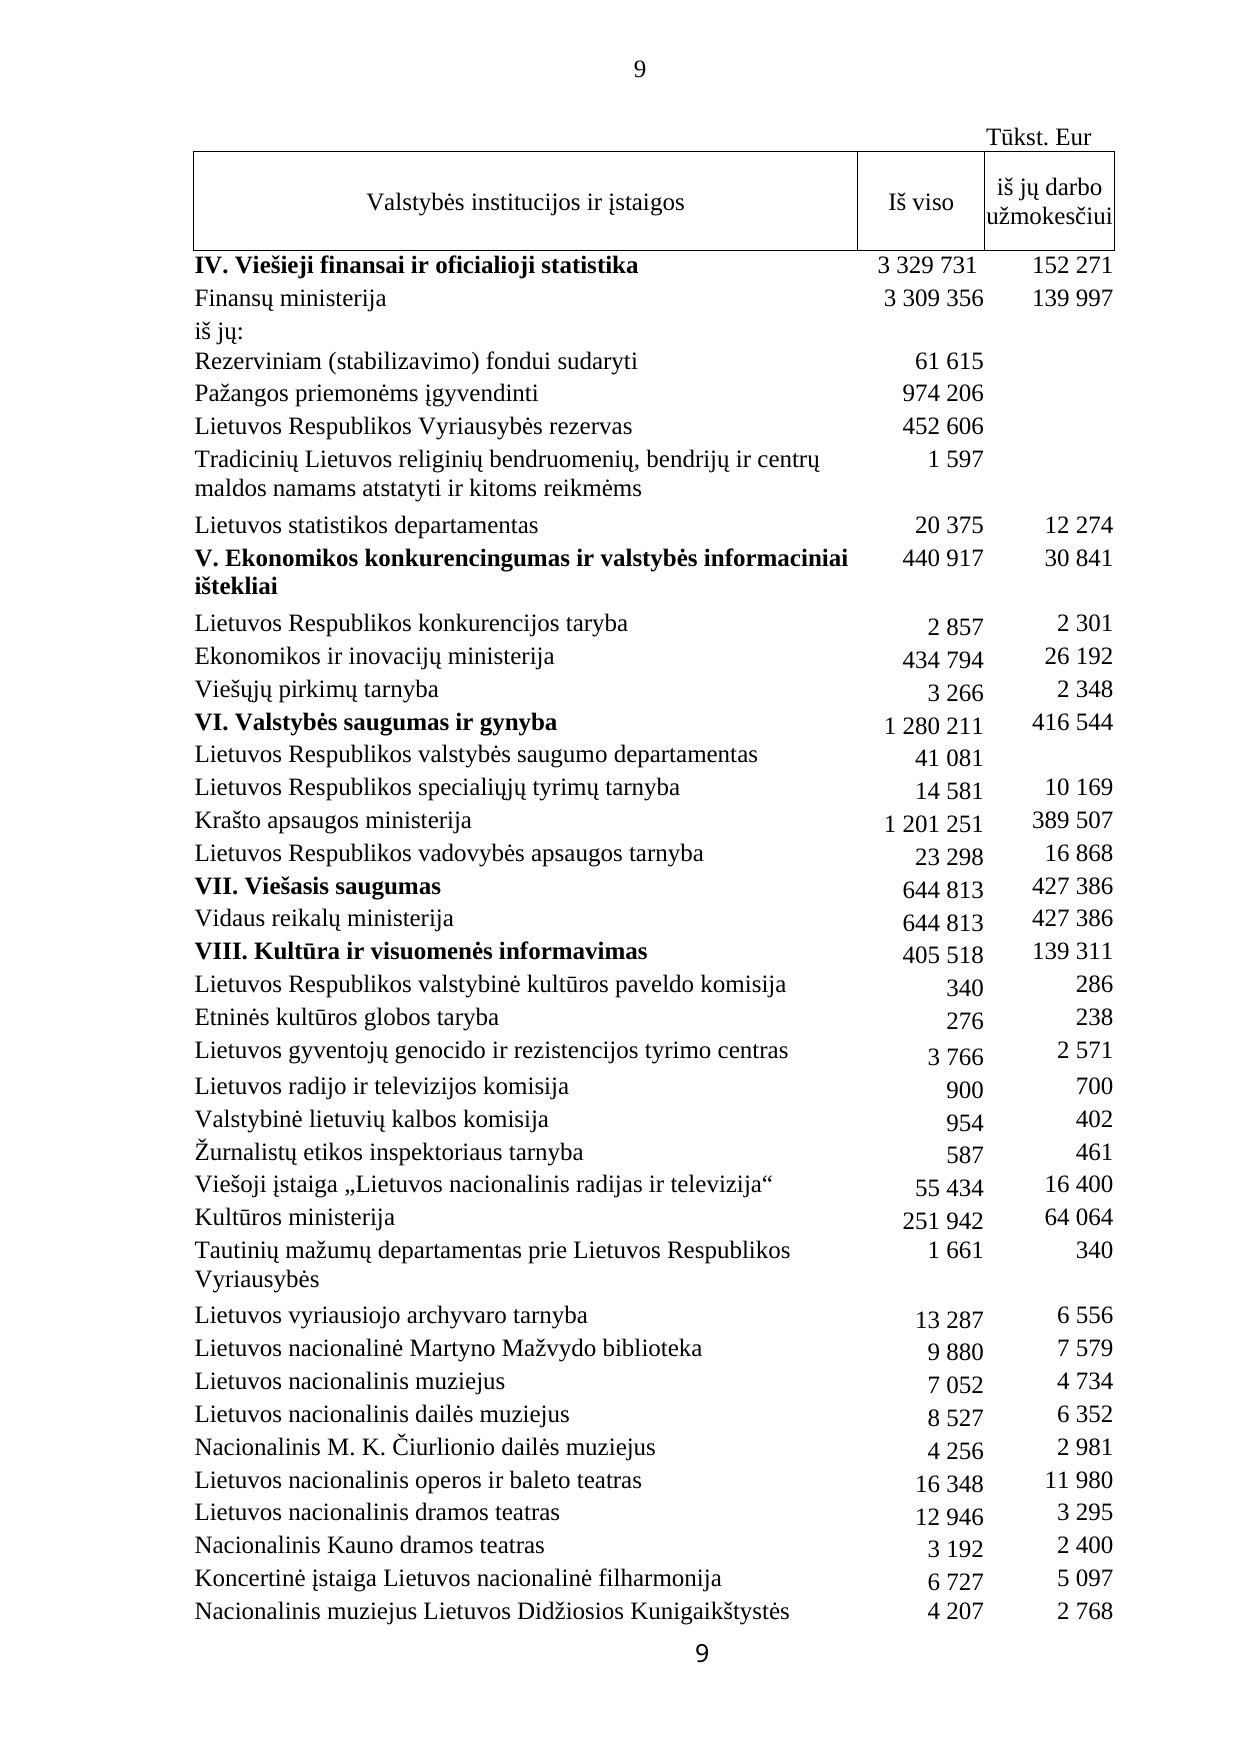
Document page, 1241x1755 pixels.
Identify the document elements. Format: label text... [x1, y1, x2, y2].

table_cell Lietuvos vyriausiojo archyvaro tarnyba [193, 1301, 858, 1333]
table_cell Tautinių mažumų departamentas prie Lietuvos Respublikos Vyriausybės [193, 1235, 858, 1301]
table_cell 434 794 [858, 641, 984, 674]
table_cell 2 857 [858, 608, 984, 641]
table_cell Lietuvos statistikos departamentas [193, 510, 858, 543]
table_cell 402 [985, 1104, 1114, 1137]
table_cell [985, 444, 1114, 510]
table_cell 152 271 [985, 251, 1114, 283]
table_cell Rezerviniam (stabilizavimo) fondui sudaryti [193, 346, 858, 378]
table_cell 3 329 731 [858, 251, 984, 283]
table_cell Etninės kultūros globos taryba [193, 1002, 858, 1035]
table_cell 3 766 [858, 1035, 984, 1071]
table_cell 16 868 [985, 838, 1114, 871]
table_cell 427 386 [985, 904, 1114, 936]
table_cell Lietuvos Respublikos valstybės saugumo departamentas [193, 740, 858, 772]
table_cell 461 [985, 1137, 1114, 1169]
table_cell [985, 316, 1114, 346]
table_cell Lietuvos Respublikos vadovybės apsaugos tarnyba [193, 838, 858, 871]
table_cell 23 298 [858, 838, 984, 871]
table_cell 276 [858, 1002, 984, 1035]
table_cell Nacionalinis M. K. Čiurlionio dailės muziejus [193, 1432, 858, 1465]
table_cell 644 813 [858, 904, 984, 936]
table_cell Lietuvos Respublikos specialiųjų tyrimų tarnyba [193, 772, 858, 805]
table_cell 587 [858, 1137, 984, 1169]
table_cell 16 348 [858, 1465, 984, 1497]
table_cell Nacionalinis Kauno dramos teatras [193, 1530, 858, 1563]
table_cell 1 597 [858, 444, 984, 510]
table_cell 7 052 [858, 1366, 984, 1399]
table_cell 30 841 [985, 543, 1114, 608]
table_cell VIII. Kultūra ir visuomenės informavimas [193, 936, 858, 969]
table_cell 251 942 [858, 1202, 984, 1235]
table_cell 2 571 [985, 1035, 1114, 1071]
table_cell Lietuvos Respublikos valstybinė kultūros paveldo komisija [193, 969, 858, 1002]
table_cell 954 [858, 1104, 984, 1137]
table_cell 41 081 [858, 740, 984, 772]
table_cell Krašto apsaugos ministerija [193, 805, 858, 838]
table_cell Finansų ministerija [193, 283, 858, 316]
table_cell 427 386 [985, 871, 1114, 903]
table_cell 12 274 [985, 510, 1114, 543]
table_cell [985, 379, 1114, 411]
table_cell 6 727 [858, 1563, 984, 1596]
table_cell 6 352 [985, 1399, 1114, 1432]
table_cell 12 946 [858, 1498, 984, 1530]
table_cell 2 400 [985, 1530, 1114, 1563]
table_cell 9 880 [858, 1334, 984, 1366]
table_cell 11 980 [985, 1465, 1114, 1497]
table_cell iš jų: [193, 316, 858, 346]
table_cell iš jų darbo užmokesčiui [985, 152, 1114, 250]
table_cell 55 434 [858, 1169, 984, 1202]
table_cell 238 [985, 1002, 1114, 1035]
table_cell Viešoji įstaiga „Lietuvos nacionalinis radijas ir televizija“ [193, 1169, 858, 1202]
table_cell 644 813 [858, 871, 984, 903]
table_cell 20 375 [858, 510, 984, 543]
table_cell 10 169 [985, 772, 1114, 805]
table_cell 3 295 [985, 1498, 1114, 1530]
table_cell 26 192 [985, 641, 1114, 674]
table_cell 2 301 [985, 608, 1114, 641]
table_cell [985, 346, 1114, 378]
table_header [193, 118, 858, 151]
table_cell Lietuvos nacionalinis operos ir baleto teatras [193, 1465, 858, 1497]
table_cell Nacionalinis muziejus Lietuvos Didžiosios Kunigaikštystės [193, 1596, 858, 1636]
table_cell Tradicinių Lietuvos religinių bendruomenių, bendrijų ir centrų maldos namams atstatyti ir kitoms reikmėms [193, 444, 858, 510]
table_cell 3 192 [858, 1530, 984, 1563]
table_cell 2 981 [985, 1432, 1114, 1465]
table_cell [985, 740, 1114, 772]
table_cell 340 [985, 1235, 1114, 1301]
table_cell Lietuvos Respublikos Vyriausybės rezervas [193, 411, 858, 444]
table_cell 900 [858, 1071, 984, 1104]
table_cell Viešųjų pirkimų tarnyba [193, 674, 858, 707]
table_cell 389 507 [985, 805, 1114, 838]
table_cell 139 997 [985, 283, 1114, 316]
table_cell 416 544 [985, 707, 1114, 739]
table_cell Lietuvos gyventojų genocido ir rezistencijos tyrimo centras [193, 1035, 858, 1071]
table_cell 4 734 [985, 1366, 1114, 1399]
table_cell 6 556 [985, 1301, 1114, 1333]
table_cell 4 256 [858, 1432, 984, 1465]
table_cell Žurnalistų etikos inspektoriaus tarnyba [193, 1137, 858, 1169]
table_cell 61 615 [858, 346, 984, 378]
table_cell 1 661 [858, 1235, 984, 1301]
table_cell 440 917 [858, 543, 984, 608]
table_cell 700 [985, 1071, 1114, 1104]
table_cell 4 207 [858, 1596, 984, 1636]
table_cell 3 309 356 [858, 283, 984, 316]
table_header [858, 118, 984, 151]
table_cell [985, 411, 1114, 444]
table_cell 5 097 [985, 1563, 1114, 1596]
table_cell VII. Viešasis saugumas [193, 871, 858, 903]
table_cell 1 280 211 [858, 707, 984, 739]
table_cell 452 606 [858, 411, 984, 444]
table_cell 13 287 [858, 1301, 984, 1333]
table_cell 14 581 [858, 772, 984, 805]
table_cell Lietuvos nacionalinis muziejus [193, 1366, 858, 1399]
table_cell 340 [858, 969, 984, 1002]
table_cell Kultūros ministerija [193, 1202, 858, 1235]
table_cell 2 348 [985, 674, 1114, 707]
table_cell 16 400 [985, 1169, 1114, 1202]
table_cell Lietuvos radijo ir televizijos komisija [193, 1071, 858, 1104]
table_cell Valstybinė lietuvių kalbos komisija [193, 1104, 858, 1137]
table_cell Valstybės institucijos ir įstaigos [194, 152, 857, 250]
table_cell 1 201 251 [858, 805, 984, 838]
table_cell 405 518 [858, 936, 984, 969]
table_cell Koncertinė įstaiga Lietuvos nacionalinė filharmonija [193, 1563, 858, 1596]
table_cell 7 579 [985, 1334, 1114, 1366]
table_cell 139 311 [985, 936, 1114, 969]
table_cell Pažangos priemonėms įgyvendinti [193, 379, 858, 411]
table_cell 974 206 [858, 379, 984, 411]
table_cell Lietuvos Respublikos konkurencijos taryba [193, 608, 858, 641]
table_cell Ekonomikos ir inovacijų ministerija [193, 641, 858, 674]
table_cell VI. Valstybės saugumas ir gynyba [193, 707, 858, 739]
table_cell 286 [985, 969, 1114, 1002]
table_cell IV. Viešieji finansai ir oficialioji statistika [193, 251, 858, 283]
table_cell 64 064 [985, 1202, 1114, 1235]
table_cell 2 768 [985, 1596, 1114, 1636]
table_cell Lietuvos nacionalinė Martyno Mažvydo biblioteka [193, 1334, 858, 1366]
table_cell 3 266 [858, 674, 984, 707]
table_cell Vidaus reikalų ministerija [193, 904, 858, 936]
table_cell Lietuvos nacionalinis dramos teatras [193, 1498, 858, 1530]
table_header Tūkst. Eur [985, 118, 1114, 151]
table_cell Lietuvos nacionalinis dailės muziejus [193, 1399, 858, 1432]
table_cell 8 527 [858, 1399, 984, 1432]
table_cell V. Ekonomikos konkurencingumas ir valstybės informaciniai ištekliai [193, 543, 858, 608]
table_cell Iš viso [858, 152, 984, 250]
table_cell [858, 316, 984, 346]
